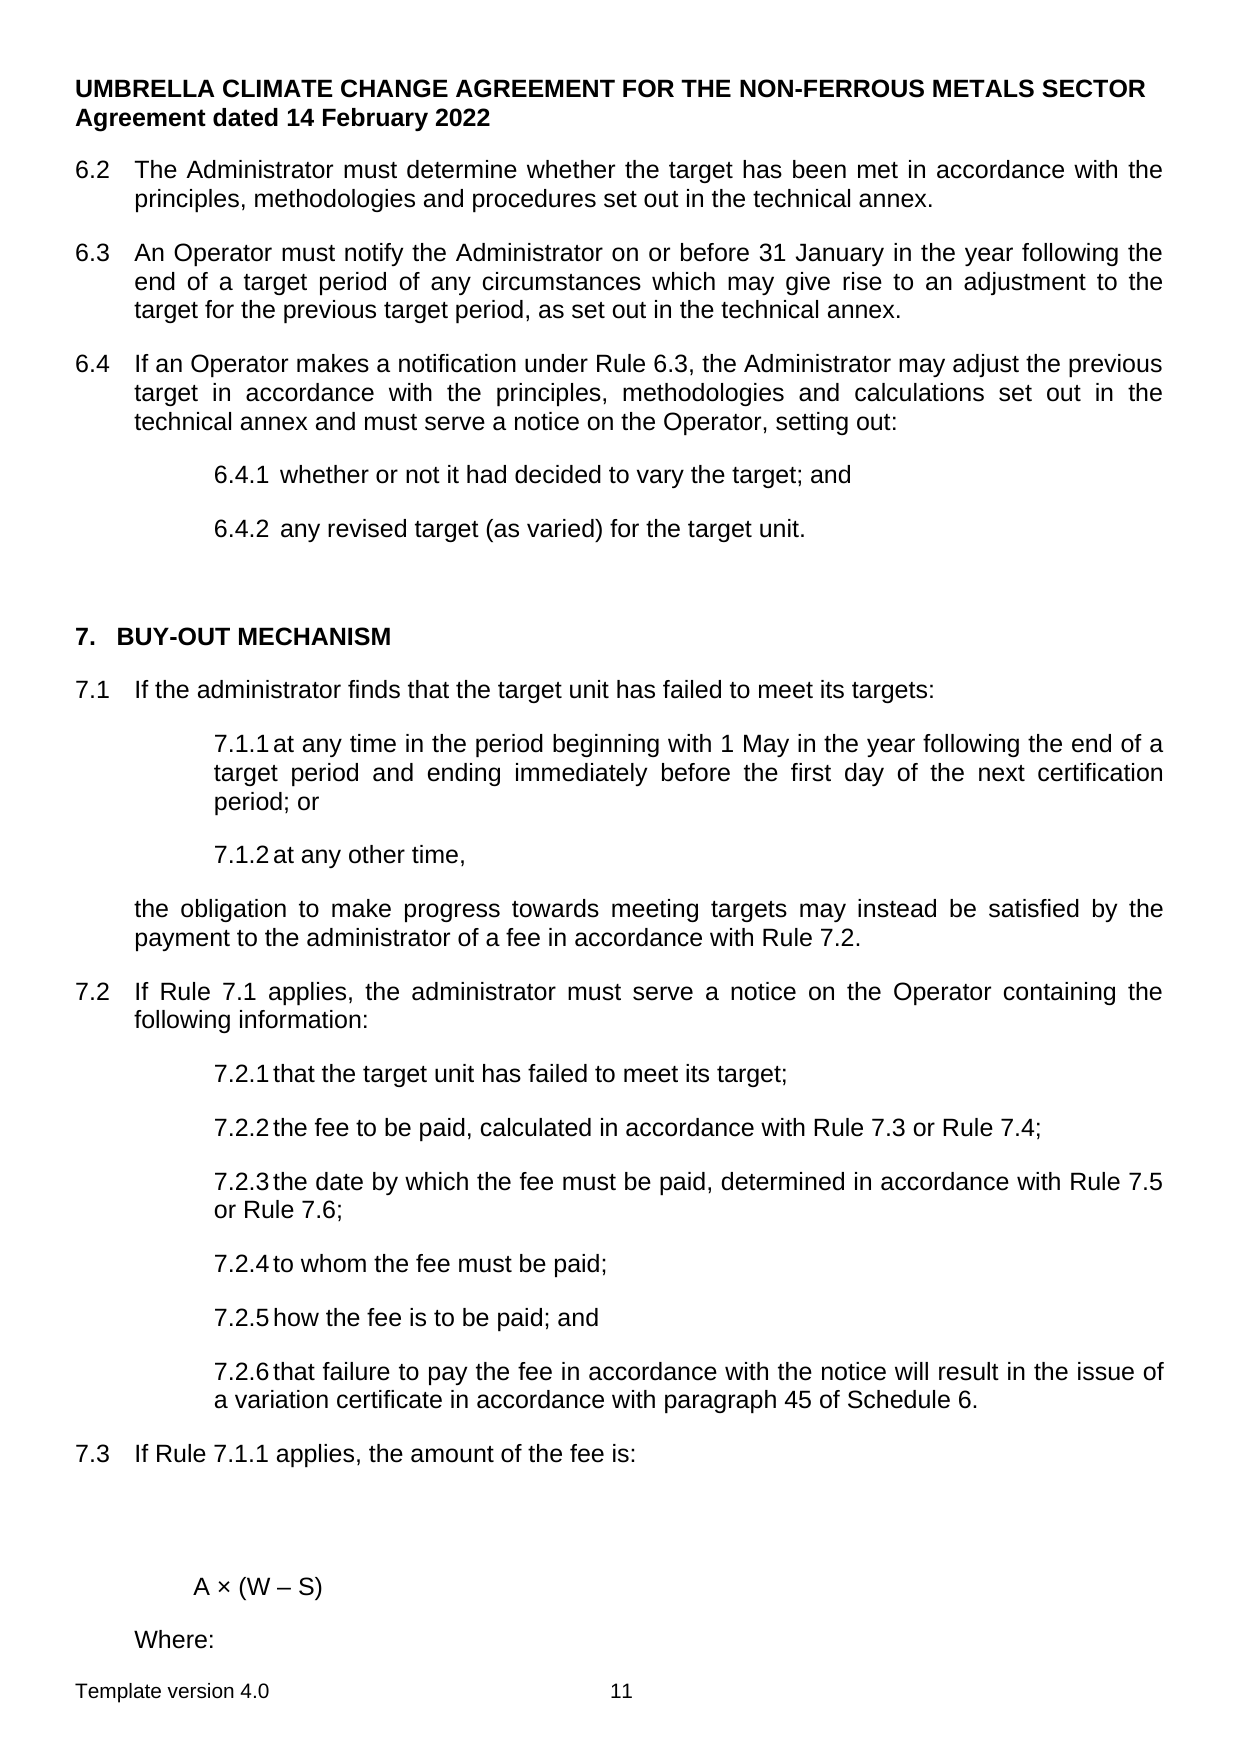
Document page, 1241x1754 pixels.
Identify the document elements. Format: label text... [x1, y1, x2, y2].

list at any time in the period beginning with 1 May in the year following the end of a target period and ending immediately before the first day of the next certification period; or [214, 729, 1165, 815]
list The Administrator must determine whether the target has been met in accordance with the principles, methodologies and procedures set out in the technical annex. [75, 155, 1165, 213]
list If Rule 7.1.1 applies, the amount of the fee is: [75, 1439, 1165, 1468]
list A × (W – S) [193, 1571, 1165, 1600]
list whether or not it had decided to vary the target; and [214, 460, 1165, 489]
list An Operator must notify the Administrator on or before 31 January in the year following the end of a target period of any circumstances which may give rise to an adjustment to the target for the previous target period, as set out in the technical annex. [75, 238, 1165, 324]
list at any other time, [214, 840, 1165, 869]
list how the fee is to be paid; and [214, 1303, 1165, 1331]
list the fee to be paid, calculated in accordance with Rule 7.3 or Rule 7.4; [214, 1113, 1165, 1141]
text Where: [134, 1625, 1165, 1654]
list any revised target (as varied) for the target unit. [214, 514, 1165, 543]
list the date by which the fee must be paid, determined in accordance with Rule 7.5 or Rule 7.6; [214, 1166, 1165, 1224]
list that the target unit has failed to meet its target; [214, 1059, 1165, 1088]
list If an Operator makes a notification under Rule 6.3, the Administrator may adjust the previous target in accordance with the principles, methodologies and calculations set out in the technical annex and must serve a notice on the Operator, setting out: [75, 349, 1165, 435]
list to whom the fee must be paid; [214, 1249, 1165, 1278]
list If Rule 7.1 applies, the administrator must serve a notice on the Operator containing the following information: [75, 976, 1165, 1034]
list If the administrator finds that the target unit has failed to meet its targets: [75, 675, 1165, 704]
list that failure to pay the fee in accordance with the notice will result in the issue of a variation certificate in accordance with paragraph 45 of Schedule 6. [214, 1356, 1165, 1414]
list BUY-OUT MECHANISM [75, 621, 1165, 650]
text the obligation to make progress towards meeting targets may instead be satisfied by the payment to the administrator of a fee in accordance with Rule 7.2. [134, 894, 1165, 951]
